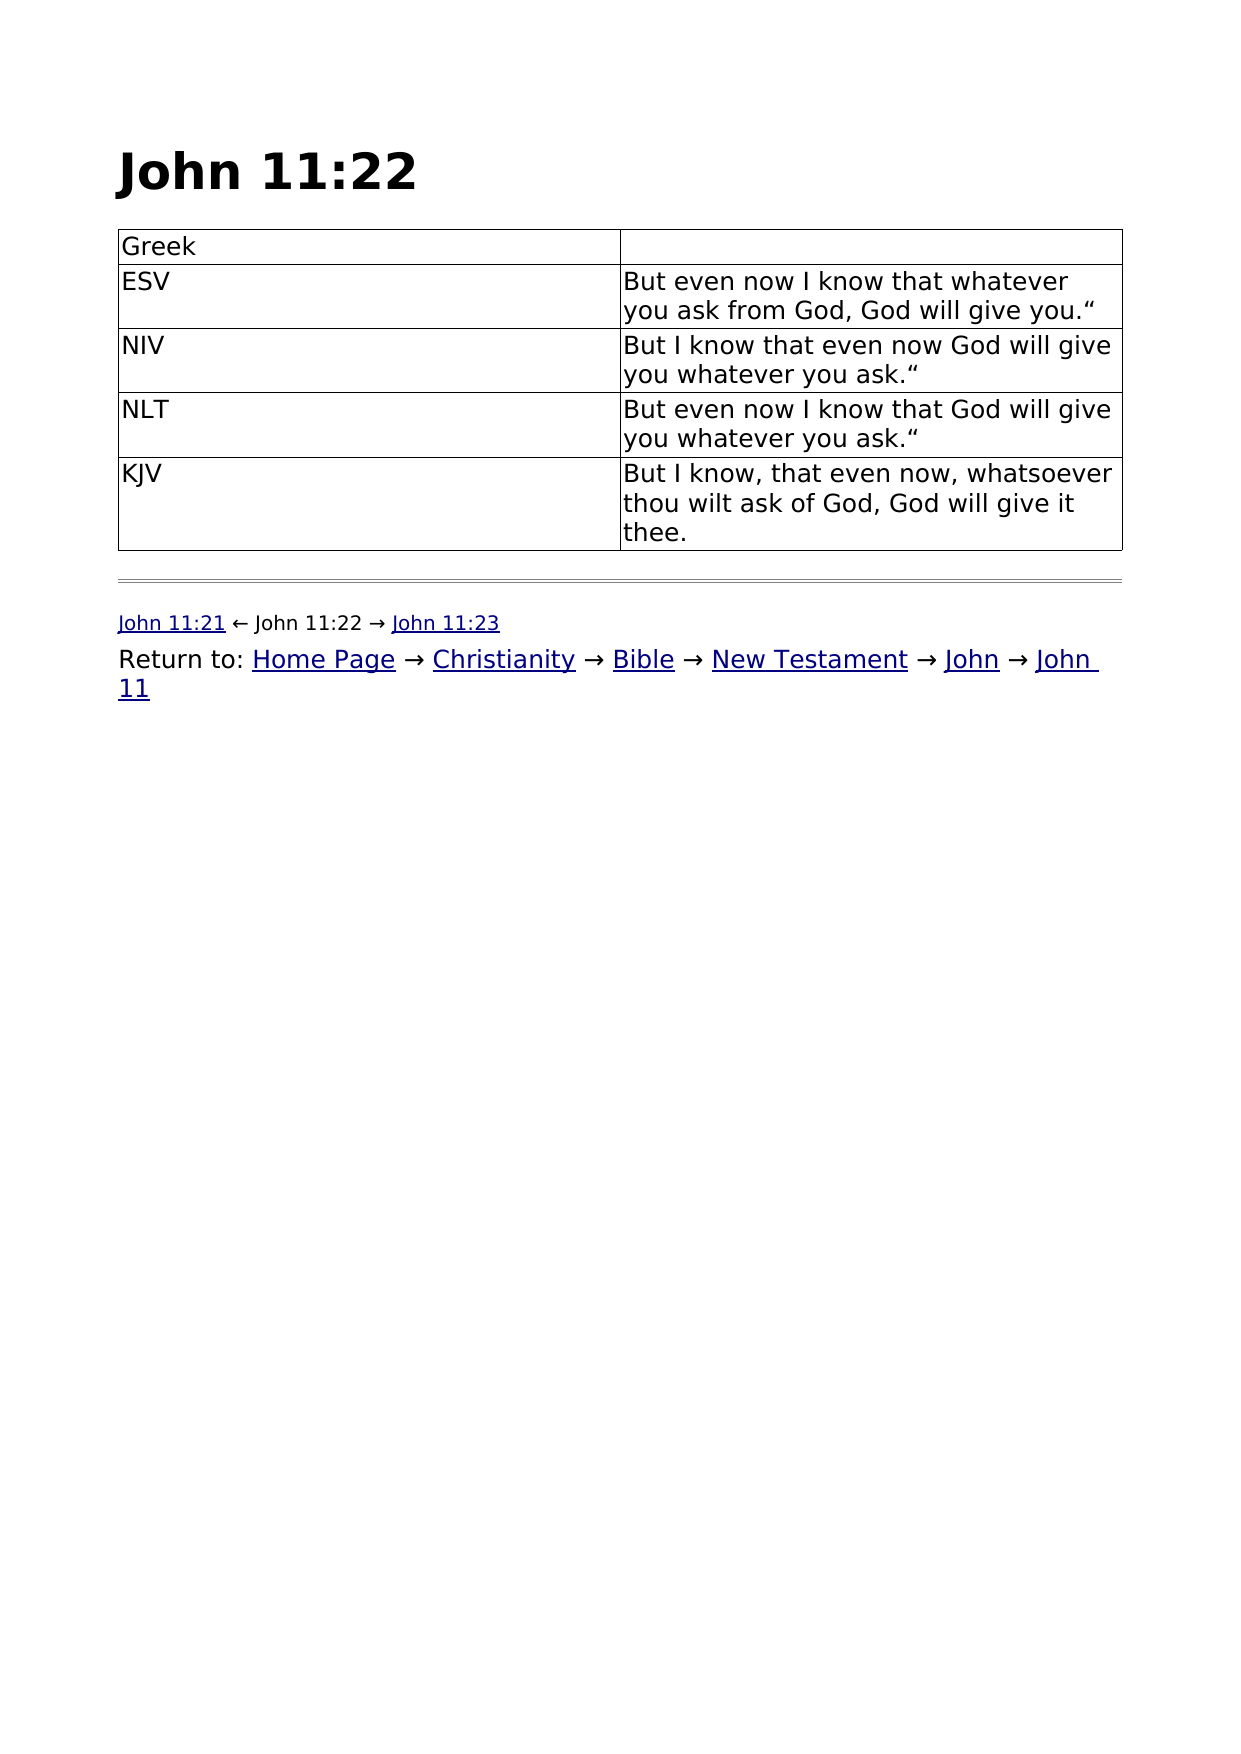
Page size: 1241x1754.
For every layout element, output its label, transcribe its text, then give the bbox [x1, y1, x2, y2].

text Return to: Home Page → Christianity → Bible → New Testament → John → John 11 [118, 645, 1122, 704]
table_cell But even now I know that whatever you ask from God, God will give you.“ [621, 265, 1122, 328]
table_cell But I know that even now God will give you whatever you ask.“ [621, 329, 1122, 392]
table_header [621, 230, 1122, 264]
table_cell NLT [119, 393, 620, 457]
table_cell But I know, that even now, whatsoever thou wilt ask of God, God will give it thee. [621, 458, 1122, 550]
table_cell KJV [119, 458, 620, 550]
text John 11:21 ← John 11:22 → John 11:23 [118, 611, 1122, 645]
table_header Greek [119, 230, 620, 264]
table_cell ESV [119, 265, 620, 328]
table_cell NIV [119, 329, 620, 392]
table_cell But even now I know that God will give you whatever you ask.“ [621, 393, 1122, 457]
subtitle John 11:22 [118, 143, 1122, 201]
